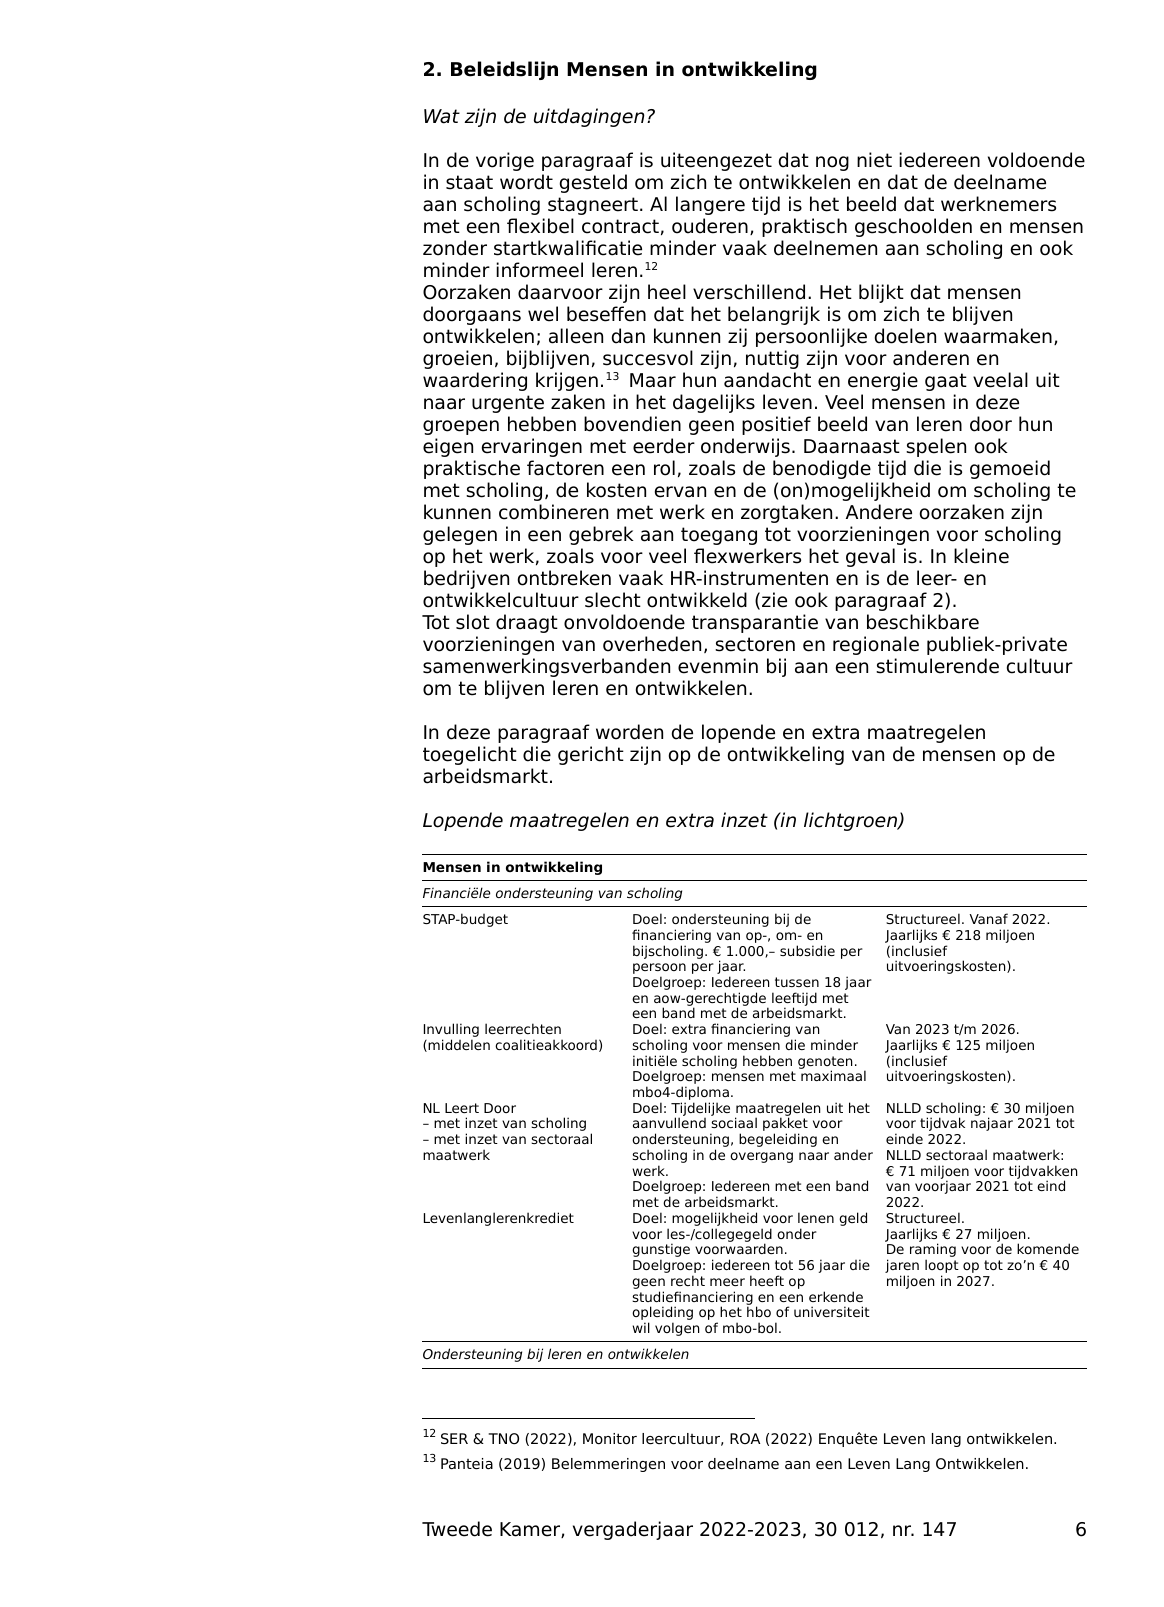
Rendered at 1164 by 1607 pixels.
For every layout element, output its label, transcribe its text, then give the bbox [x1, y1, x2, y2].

text Tot slot draagt onvoldoende transparantie van beschikbare voorzieningen van overheden, sectoren en regionale publiek-private samenwerkingsverbanden evenmin bij aan een stimulerende cultuur om te blijven leren en ontwikkelen. [422, 612, 1087, 700]
table_cell Doel: ondersteuning bij de financiering van op-, om- en bijscholing. € 1.000,– subsidie per persoon per jaar. Doelgroep: Iedereen tussen 18 jaar en aow-gerechtigde leeftijd met een band met de arbeidsmarkt. [626, 907, 879, 1022]
text In de vorige paragraaf is uiteengezet dat nog niet iedereen voldoende in staat wordt gesteld om zich te ontwikkelen en dat de deelname aan scholing stagneert. Al langere tijd is het beeld dat werknemers met een flexibel contract, ouderen, praktisch geschoolden en mensen zonder startkwalificatie minder vaak deelnemen aan scholing en ook minder informeel leren. [422, 150, 1087, 282]
table_cell Financiële ondersteuning van scholing [422, 881, 1087, 906]
text Panteia (2019) Belemmeringen voor deelname aan een Leven Lang Ontwikkelen. [422, 1452, 1087, 1474]
text Oorzaken daarvoor zijn heel verschillend. Het blijkt dat mensen doorgaans wel beseffen dat het belangrijk is om zich te blijven ontwikkelen; alleen dan kunnen zij persoonlijke doelen waarmaken, groeien, bijblijven, succesvol zijn, nuttig zijn voor anderen en waardering krijgen. Maar hun aandacht en energie gaat veelal uit naar urgente zaken in het dagelijks leven. Veel mensen in deze groepen hebben bovendien geen positief beeld van leren door hun eigen ervaringen met eerder onderwijs. Daarnaast spelen ook praktische factoren een rol, zoals de benodigde tijd die is gemoeid met scholing, de kosten ervan en de (on)mogelijkheid om scholing te kunnen combineren met werk en zorgtaken. Andere oorzaken zijn gelegen in een gebrek aan toegang tot voorzieningen voor scholing op het werk, zoals voor veel flexwerkers het geval is. In kleine bedrijven ontbreken vaak HR-instrumenten en is de leer- en ontwikkelcultuur slecht ontwikkeld (zie ook paragraaf 2). [422, 282, 1087, 612]
text In deze paragraaf worden de lopende en extra maatregelen toegelicht die gericht zijn op de ontwikkeling van de mensen op de arbeidsmarkt. [422, 722, 1087, 788]
table_cell Structureel. Vanaf 2022. Jaarlijks € 218 miljoen (inclusief uitvoeringskosten). [880, 907, 1087, 1022]
text SER & TNO (2022), Monitor leercultuur, ROA (2022) Enquête Leven lang ontwikkelen. [422, 1427, 1087, 1449]
table_cell Ondersteuning bij leren en ontwikkelen [422, 1342, 1087, 1367]
table_cell NLLD scholing: € 30 miljoen voor tijdvak najaar 2021 tot einde 2022. NLLD sectoraal maatwerk: € 71 miljoen voor tijdvakken van voorjaar 2021 tot eind 2022. [880, 1101, 1087, 1211]
table_cell Levenlanglerenkrediet [422, 1211, 626, 1341]
table_header Mensen in ontwikkeling [422, 855, 1087, 880]
table_cell Doel: extra financiering van scholing voor mensen die minder initiële scholing hebben genoten. Doelgroep: mensen met maximaal mbo4-diploma. [626, 1022, 879, 1101]
table_cell Van 2023 t/m 2026. Jaarlijks € 125 miljoen (inclusief uitvoeringskosten). [880, 1022, 1087, 1101]
subtitle 2. Beleidslijn Mensen in ontwikkeling [422, 59, 1087, 81]
table_cell Doel: mogelijkheid voor lenen geld voor les-/collegegeld onder gunstige voorwaarden. Doelgroep: iedereen tot 56 jaar die geen recht meer heeft op studiefinanciering en een erkende opleiding op het hbo of universiteit wil volgen of mbo-bol. [626, 1211, 879, 1341]
subtitle Lopende maatregelen en extra inzet (in lichtgroen) [422, 810, 1087, 832]
table_cell Invulling leerrechten (middelen coalitieakkoord) [422, 1022, 626, 1101]
table_cell NL Leert Door – met inzet van scholing – met inzet van sectoraal maatwerk [422, 1101, 626, 1211]
table_cell STAP-budget [422, 907, 626, 1022]
table_cell Doel: Tijdelijke maatregelen uit het aanvullend sociaal pakket voor ondersteuning, begeleiding en scholing in de overgang naar ander werk. Doelgroep: Iedereen met een band met de arbeidsmarkt. [626, 1101, 879, 1211]
subtitle Wat zijn de uitdagingen? [422, 106, 1087, 128]
table_cell Structureel. Jaarlijks € 27 miljoen. De raming voor de komende jaren loopt op tot zo’n € 40 miljoen in 2027. [880, 1211, 1087, 1341]
